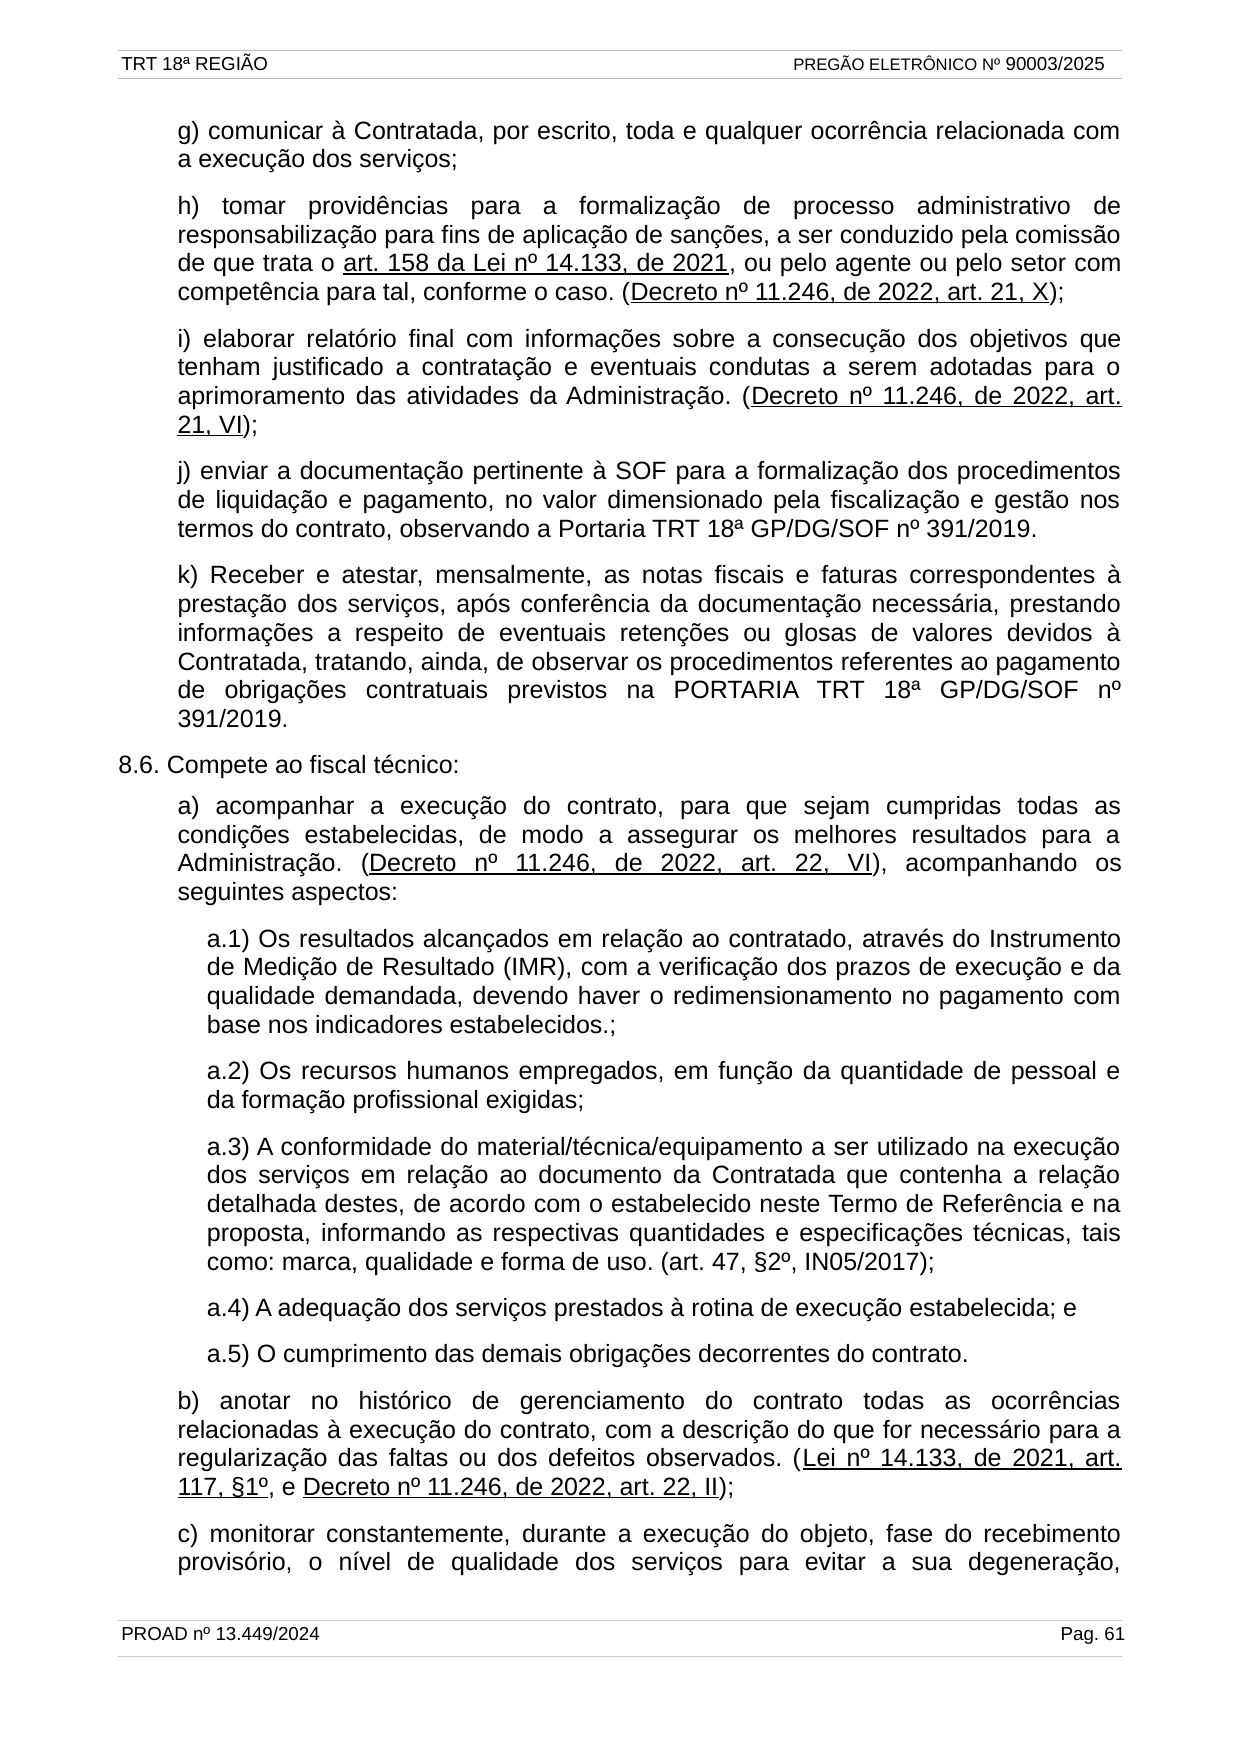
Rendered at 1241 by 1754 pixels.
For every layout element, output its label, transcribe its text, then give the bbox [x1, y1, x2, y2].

list h) tomar providências para a formalização de processo administrativo de responsabilização para fins de aplicação de sanções, a ser conduzido pela comissão de que trata o art. 158 da Lei nº 14.133, de 2021, ou pelo agente ou pelo setor com competência para tal, conforme o caso. (Decreto nº 11.246, de 2022, art. 21, X); [177, 191, 1122, 306]
list a.1) Os resultados alcançados em relação ao contratado, através do Instrumento de Medição de Resultado (IMR), com a verificação dos prazos de execução e da qualidade demandada, devendo haver o redimensionamento no pagamento com base nos indicadores estabelecidos.; [207, 924, 1122, 1039]
list k) Receber e atestar, mensalmente, as notas fiscais e faturas correspondentes à prestação dos serviços, após conferência da documentação necessária, prestando informações a respeito de eventuais retenções ou glosas de valores devidos à Contratada, tratando, ainda, de observar os procedimentos referentes ao pagamento de obrigações contratuais previstos na PORTARIA TRT 18ª GP/DG/SOF nº 391/2019. [177, 560, 1122, 733]
list a.4) A adequação dos serviços prestados à rotina de execução estabelecida; e [207, 1293, 1122, 1322]
list a.2) Os recursos humanos empregados, em função da quantidade de pessoal e da formação profissional exigidas; [207, 1056, 1122, 1114]
list b) anotar no histórico de gerenciamento do contrato todas as ocorrências relacionadas à execução do contrato, com a descrição do que for necessário para a regularização das faltas ou dos defeitos observados. (Lei nº 14.133, de 2021, art. 117, §1º, e Decreto nº 11.246, de 2022, art. 22, II); [177, 1386, 1122, 1501]
list a) acompanhar a execução do contrato, para que sejam cumpridas todas as condições estabelecidas, de modo a assegurar os melhores resultados para a Administração. (Decreto nº 11.246, de 2022, art. 22, VI), acompanhando os seguintes aspectos: [177, 791, 1122, 906]
list c) monitorar constantemente, durante a execução do objeto, fase do recebimento provisório, o nível de qualidade dos serviços para evitar a sua degeneração, [177, 1519, 1122, 1576]
list a.5) O cumprimento das demais obrigações decorrentes do contrato. [207, 1339, 1122, 1368]
list j) enviar a documentação pertinente à SOF para a formalização dos procedimentos de liquidação e pagamento, no valor dimensionado pela fiscalização e gestão nos termos do contrato, observando a Portaria TRT 18ª GP/DG/SOF nº 391/2019. [177, 456, 1122, 542]
list g) comunicar à Contratada, por escrito, toda e qualquer ocorrência relacionada com a execução dos serviços; [177, 116, 1122, 173]
list a.3) A conformidade do material/técnica/equipamento a ser utilizado na execução dos serviços em relação ao documento da Contratada que contenha a relação detalhada destes, de acordo com o estabelecido neste Termo de Referência e na proposta, informando as respectivas quantidades e especificações técnicas, tais como: marca, qualidade e forma de uso. (art. 47, §2º, IN05/2017); [207, 1132, 1122, 1275]
list 8.6. Compete ao fiscal técnico: [118, 750, 1122, 779]
list i) elaborar relatório final com informações sobre a consecução dos objetivos que tenham justificado a contratação e eventuais condutas a serem adotadas para o aprimoramento das atividades da Administração. (Decreto nº 11.246, de 2022, art. 21, VI); [177, 323, 1122, 438]
